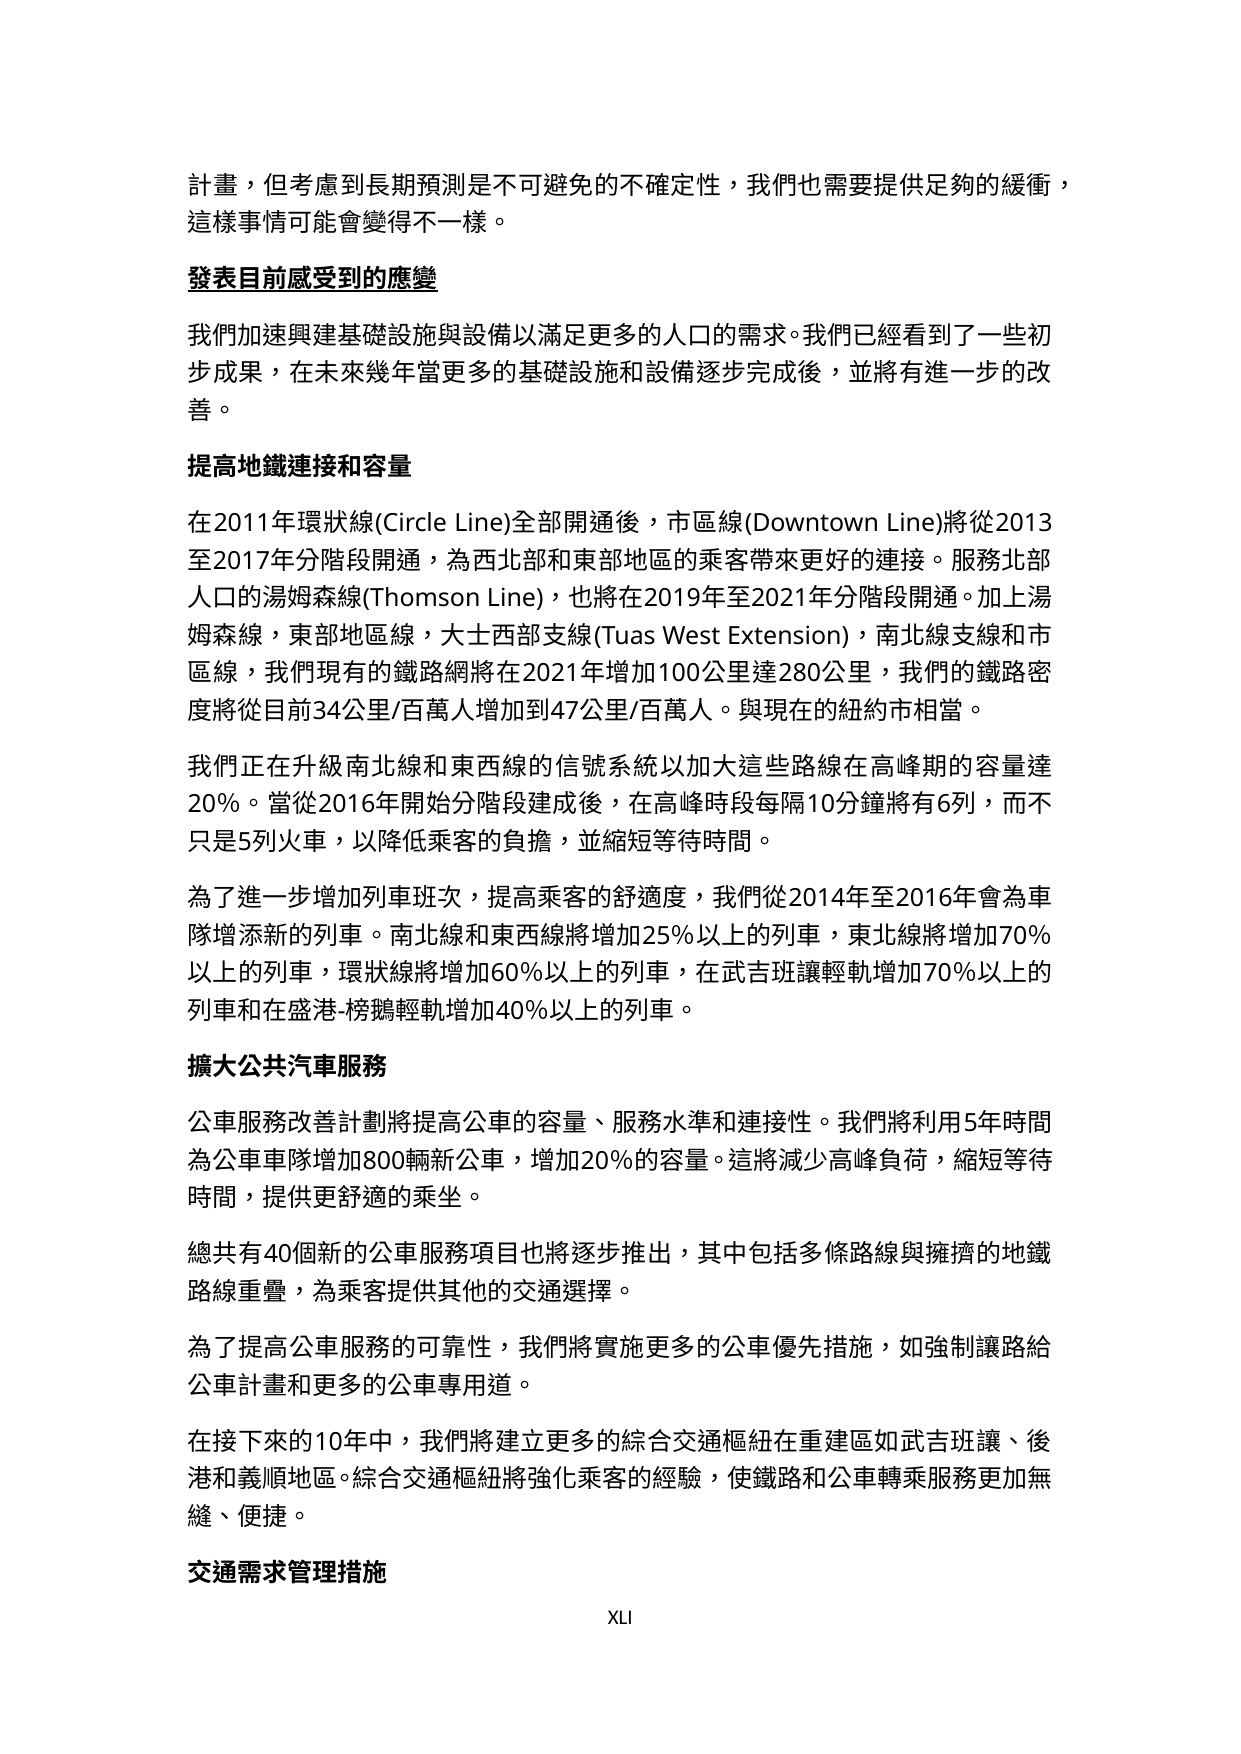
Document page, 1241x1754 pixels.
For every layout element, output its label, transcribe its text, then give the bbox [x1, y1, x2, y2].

text 總共有40個新的公車服務項目也將逐步推出，其中包括多條路線與擁擠的地鐵路線重疊，為乘客提供其他的交通選擇。 [187, 1233, 1053, 1308]
text 我們正在升級南北線和東西線的信號系統以加大這些路線在高峰期的容量達20％。當從2016年開始分階段建成後，在高峰時段每隔10分鐘將有6列，而不只是5列火車，以降低乘客的負擔，並縮短等待時間。 [187, 746, 1053, 858]
text 為了提高公車服務的可靠性，我們將實施更多的公車優先措施，如強制讓路給公車計畫和更多的公車專用道。 [187, 1327, 1053, 1402]
text 在2011年環狀線(Circle Line)全部開通後，市區線(Downtown Line)將從2013至2017年分階段開通，為西北部和東部地區的乘客帶來更好的連接。服務北部人口的湯姆森線(Thomson Line)，也將在2019年至2021年分階段開通。加上湯姆森線，東部地區線，大士西部支線(Tuas West Extension)，南北線支線和市區線，我們現有的鐵路網將在2021年增加100公里達280公里，我們的鐵路密度將從目前34公里/百萬人增加到47公里/百萬人。與現在的紐約市相當。 [187, 502, 1053, 727]
text 我們加速興建基礎設施與設備以滿足更多的人口的需求。我們已經看到了一些初步成果，在未來幾年當更多的基礎設施和設備逐步完成後，並將有進一步的改善。 [187, 314, 1053, 427]
text 提高地鐵連接和容量 [187, 446, 1053, 483]
text 作為人口計畫的一部分，我們必須展望並及時實施基礎建設計畫。儘管最周密的計畫，但考慮到長期預測是不可避免的不確定性，我們也需要提供足夠的緩衝，這樣事情可能會變得不一樣。 [187, 164, 1053, 239]
text 為了進一步增加列車班次，提高乘客的舒適度，我們從2014年至2016年會為車隊增添新的列車。南北線和東西線將增加25％以上的列車，東北線將增加70％以上的列車，環狀線將增加60％以上的列車，在武吉班讓輕軌增加70％以上的列車和在盛港-榜鵝輕軌增加40％以上的列車。 [187, 877, 1053, 1027]
text 擴大公共汽車服務 [187, 1046, 1053, 1083]
text 公車服務改善計劃將提高公車的容量、服務水準和連接性。我們將利用5年時間為公車車隊增加800輛新公車，增加20％的容量。這將減少高峰負荷，縮短等待時間，提供更舒適的乘坐。 [187, 1102, 1053, 1214]
text 在接下來的10年中，我們將建立更多的綜合交通樞紐在重建區如武吉班讓、後港和義順地區。綜合交通樞紐將強化乘客的經驗，使鐵路和公車轉乘服務更加無縫、便捷。 [187, 1421, 1053, 1533]
text 發表目前感受到的應變 [187, 258, 1053, 296]
text 交通需求管理措施 [187, 1552, 1053, 1589]
